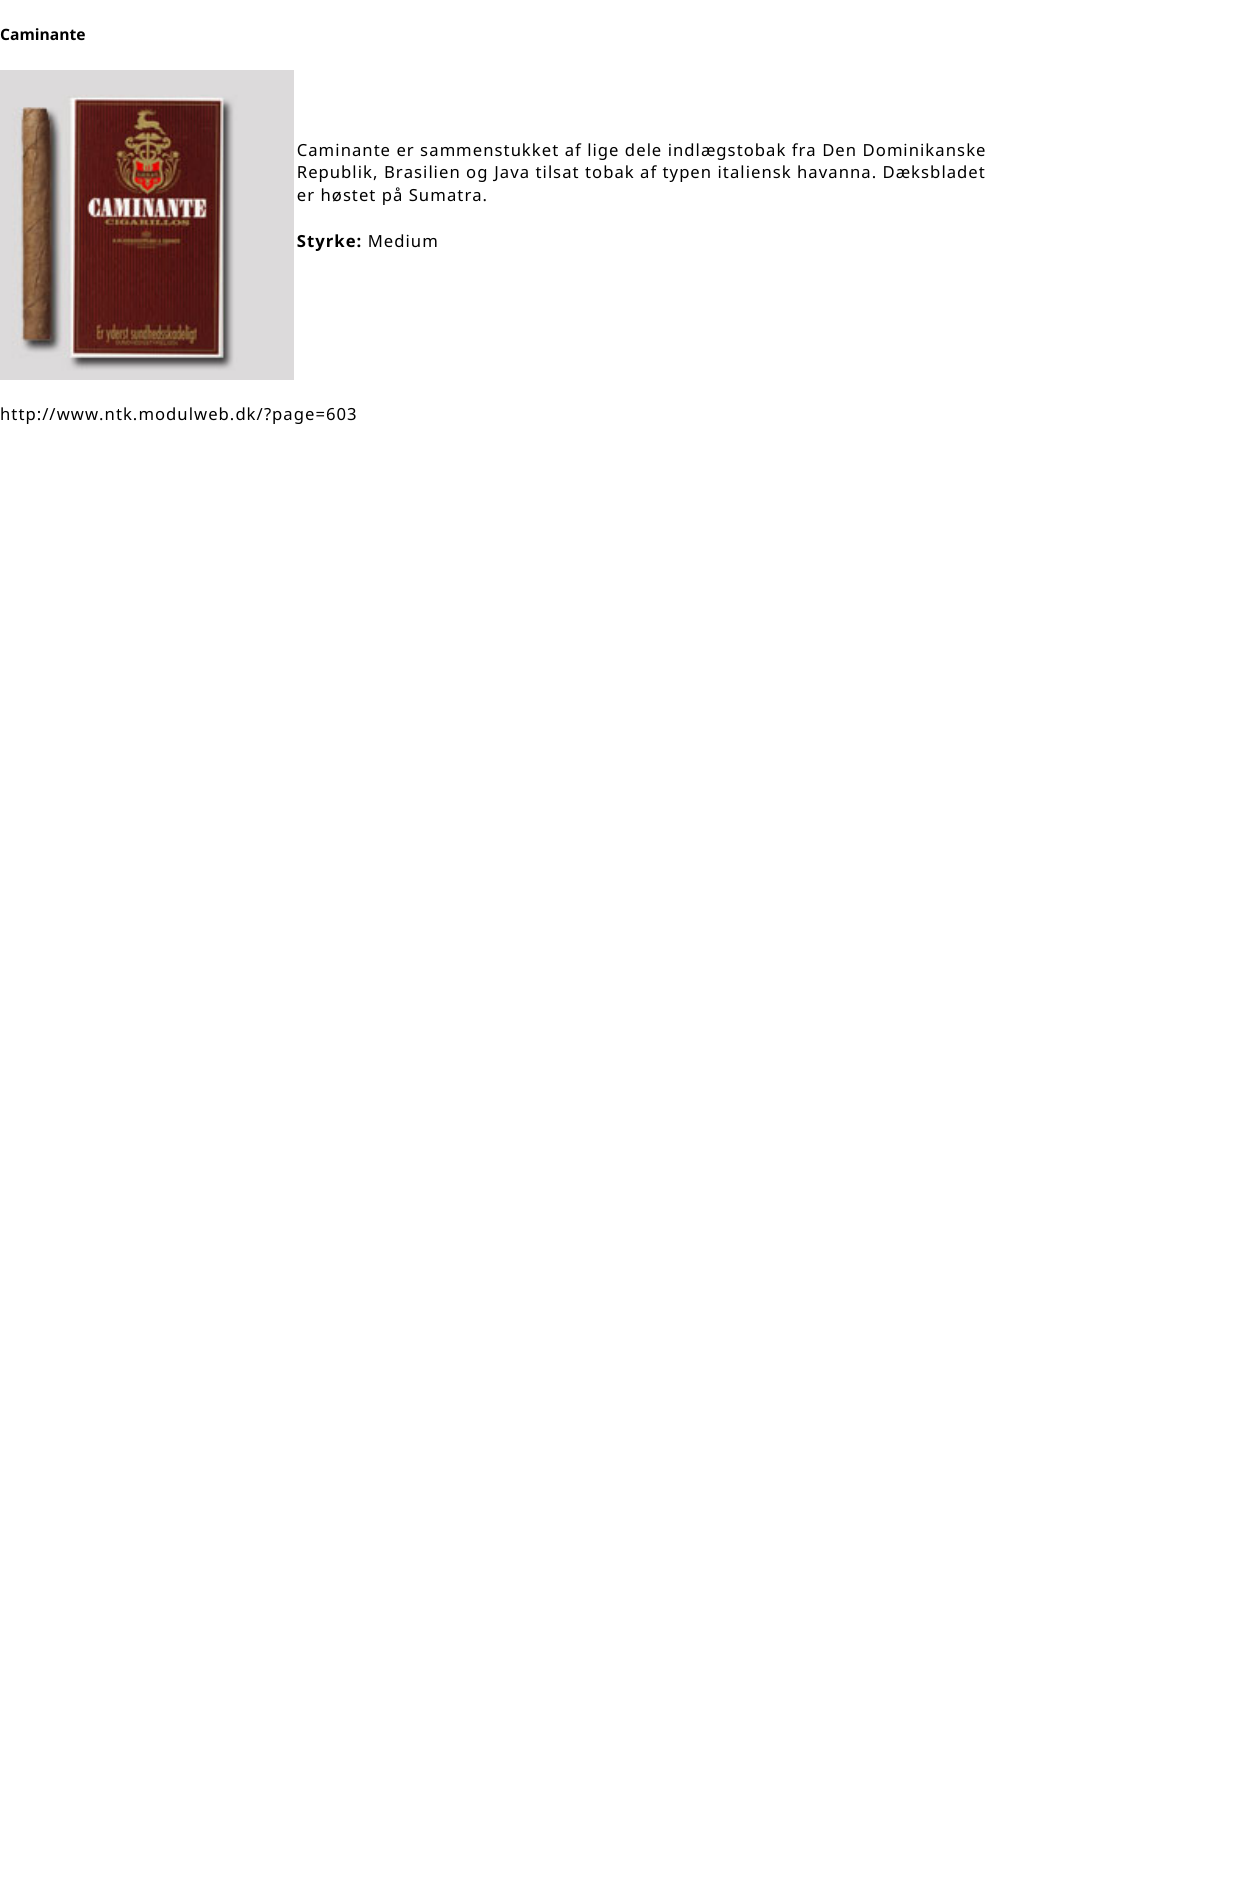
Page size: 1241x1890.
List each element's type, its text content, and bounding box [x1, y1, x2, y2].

table_header Caminante er sammenstukket af lige dele indlægstobak fra Den Dominikanske Republik, Brasilien og Java tilsat tobak af typen italiensk havanna. Dæksbladet er høstet på Sumatra. Styrke: Medium [297, 70, 1004, 379]
text Caminante [0, 24, 1004, 45]
text http://www.ntk.modulweb.dk/?page=603 [0, 402, 1004, 425]
